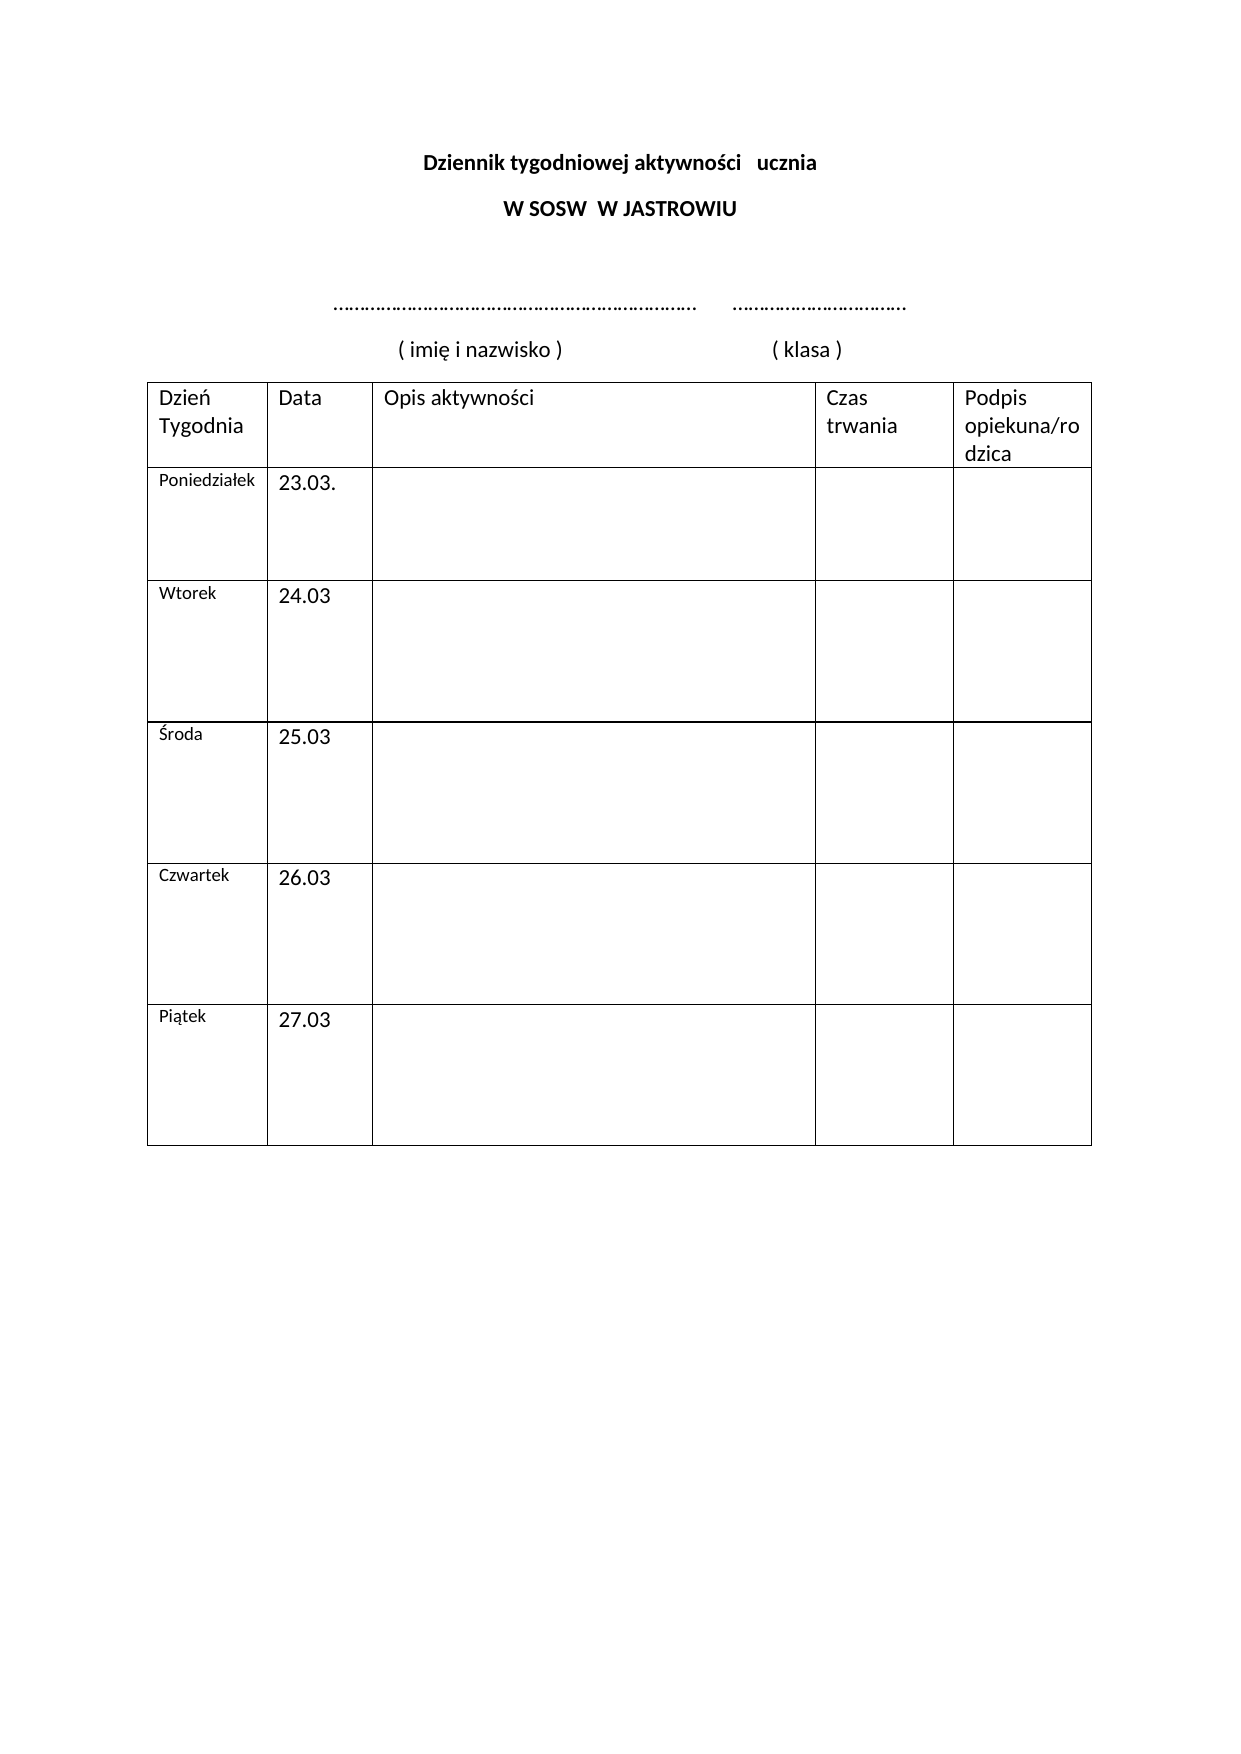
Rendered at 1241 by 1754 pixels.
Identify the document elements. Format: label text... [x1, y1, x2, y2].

table_cell 26.03 [268, 864, 372, 1004]
table_cell [373, 864, 815, 1004]
table_cell Piątek [148, 1005, 267, 1145]
table_cell [373, 1005, 815, 1145]
table_cell [816, 864, 953, 1004]
table_cell [954, 581, 1091, 721]
table_cell [954, 468, 1091, 580]
table_cell [954, 723, 1091, 862]
table_cell Poniedziałek [148, 468, 267, 580]
table_cell [373, 581, 815, 721]
table_cell 25.03 [268, 723, 372, 862]
table_cell [954, 864, 1091, 1004]
text ( imię i nazwisko ) ( klasa ) [148, 335, 1093, 363]
table_cell 27.03 [268, 1005, 372, 1145]
table_cell 24.03 [268, 581, 372, 721]
table_cell 23.03. [268, 468, 372, 580]
table_header Dzień Tygodnia [148, 383, 267, 467]
table_cell [373, 723, 815, 862]
table_header Podpis opiekuna/rodzica [954, 383, 1091, 467]
table_cell [816, 723, 953, 862]
table_cell [816, 1005, 953, 1145]
table_header Opis aktywności [373, 383, 815, 467]
table_cell [816, 468, 953, 580]
text W SOSW W JASTROWIU [148, 194, 1093, 222]
table_cell [816, 581, 953, 721]
table_header Data [268, 383, 372, 467]
text Dziennik tygodniowej aktywności ucznia [148, 148, 1093, 176]
table_cell Czwartek [148, 864, 267, 1004]
text …………………………………………………………… …………………………… [148, 288, 1093, 316]
table_header Czas trwania [816, 383, 953, 467]
table_cell [954, 1005, 1091, 1145]
table_cell Środa [148, 723, 267, 862]
table_cell Wtorek [148, 581, 267, 721]
table_cell [373, 468, 815, 580]
